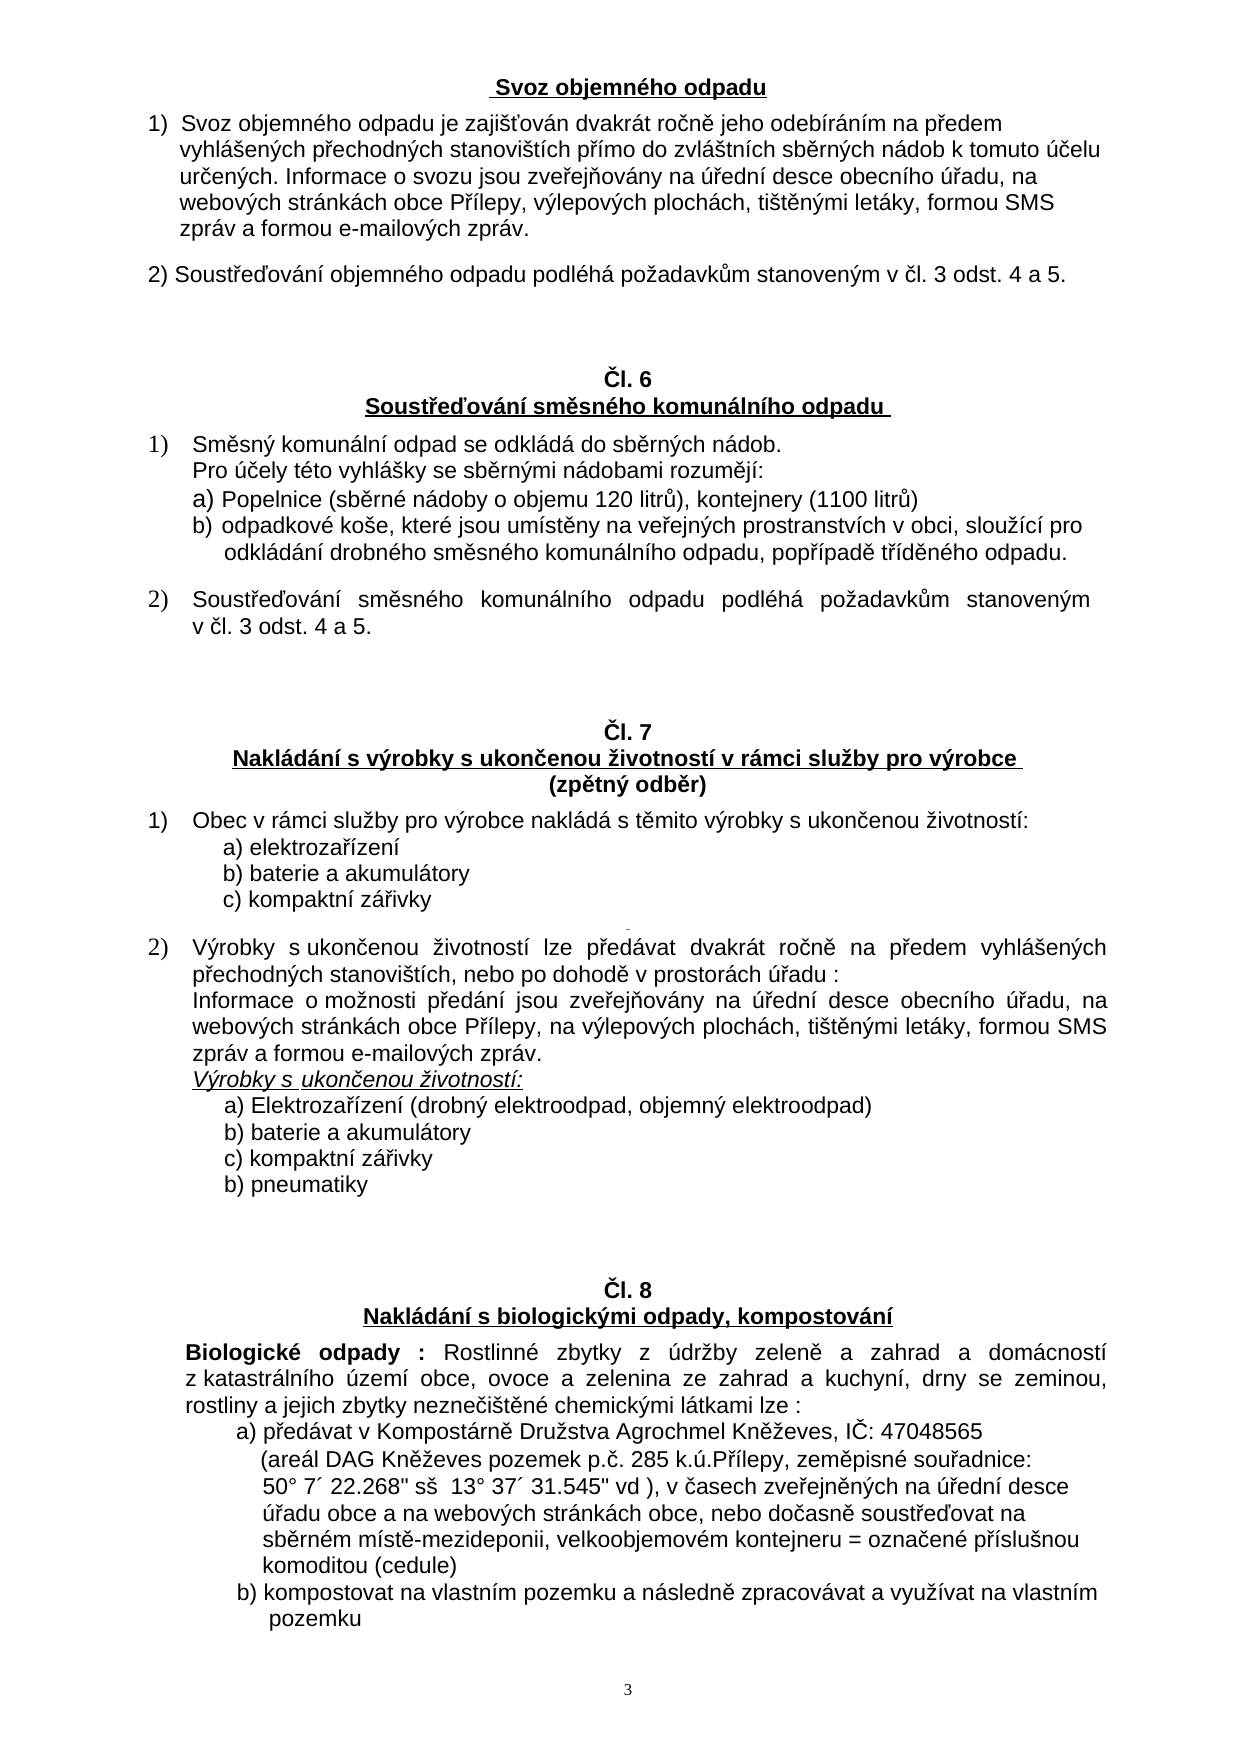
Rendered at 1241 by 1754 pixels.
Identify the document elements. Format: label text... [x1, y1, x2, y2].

text 1) Svoz objemného odpadu je zajišťován dvakrát ročně jeho odebíráním na předem [148, 110, 1107, 136]
text Svoz objemného odpadu [148, 74, 1107, 100]
subtitle (zpětný odběr) [148, 771, 1107, 798]
text Soustřeďování směsného komunálního odpadu [148, 393, 1107, 419]
text vyhlášených přechodných stanovištích přímo do zvláštních sběrných nádob k tomuto účelu [148, 136, 1107, 163]
text c) kompaktní zářivky [223, 886, 1107, 913]
text Čl. 6 [148, 366, 1107, 393]
list Směsný komunální odpad se odkládá do sběrných nádob. Pro účely této vyhlášky se sběrnými nádobami rozumějí: [148, 429, 1107, 484]
subtitle Nakládání s výrobky s ukončenou životností v rámci služby pro výrobce [148, 745, 1107, 771]
text určených. Informace o svozu jsou zveřejňovány na úřední desce obecního úřadu, na [148, 163, 1107, 189]
text c) kompaktní zářivky [192, 1145, 1107, 1171]
list Výrobky s ukončenou životností lze předávat dvakrát ročně na předem vyhlášených přechodných stanovištích, nebo po dohodě v prostorách úřadu : [148, 932, 1107, 987]
text Informace o možnosti předání jsou zveřejňovány na úřední desce obecního úřadu, na webových stránkách obce Přílepy, na výlepových plochách, tištěnými letáky, formou SMS zpráv a formou e-mailových zpráv. [192, 987, 1107, 1066]
text b) baterie a akumulátory [223, 860, 1107, 886]
subtitle Nakládání s biologickými odpady, kompostování [148, 1303, 1107, 1329]
text 50° 7´ 22.268" sš 13° 37´ 31.545" vd ), v časech zveřejněných na úřední desce [148, 1473, 1107, 1499]
list Obec v rámci služby pro výrobce nakládá s těmito výrobky s ukončenou životností: [148, 807, 1107, 833]
text b) baterie a akumulátory [192, 1119, 1107, 1145]
text Čl. 7 [148, 718, 1107, 745]
text a) Elektrozařízení (drobný elektroodpad, objemný elektroodpad) [192, 1092, 1107, 1119]
list Soustřeďování směsného komunálního odpadu podléhá požadavkům stanoveným v čl. 3 odst. 4 a 5. [148, 584, 1107, 639]
list Popelnice (sběrné nádoby o objemu 120 litrů), kontejnery (1100 litrů) [148, 484, 1107, 512]
text Čl. 8 [148, 1277, 1107, 1303]
text (areál DAG Kněževes pozemek p.č. 285 k.ú.Přílepy, zeměpisné souřadnice: [148, 1444, 1107, 1473]
text Biologické odpady : Rostlinné zbytky z údržby zeleně a zahrad a domácností z katastrálního území obce, ovoce a zelenina ze zahrad a kuchyní, drny se zeminou, rostliny a jejich zbytky neznečištěné chemickými látkami lze : [185, 1339, 1107, 1418]
text a) elektrozařízení [223, 833, 1107, 860]
text b) pneumatiky [192, 1171, 1107, 1198]
text Výrobky s ukončenou životností: [192, 1066, 1107, 1092]
text komoditou (cedule) [148, 1552, 1107, 1579]
text sběrném místě-mezideponii, velkoobjemovém kontejneru = označené příslušnou [148, 1526, 1107, 1552]
text b) kompostovat na vlastním pozemku a následně zpracovávat a využívat na vlastním [148, 1579, 1107, 1605]
text webových stránkách obce Přílepy, výlepových plochách, tištěnými letáky, formou SMS [148, 189, 1107, 215]
text pozemku [148, 1605, 1107, 1631]
text 2) Soustřeďování objemného odpadu podléhá požadavkům stanoveným v čl. 3 odst. 4 a 5. [148, 261, 1107, 287]
text odkládání drobného směsného komunálního odpadu, popřípadě tříděného odpadu. [192, 539, 1107, 565]
text a) předávat v Kompostárně Družstva Agrochmel Kněževes, IČ: 47048565 [185, 1418, 1107, 1444]
text úřadu obce a na webových stránkách obce, nebo dočasně soustřeďovat na [148, 1499, 1107, 1526]
list odpadkové koše, které jsou umístěny na veřejných prostranstvích v obci, sloužící pro [148, 512, 1107, 539]
text zpráv a formou e-mailových zpráv. [148, 215, 1107, 242]
